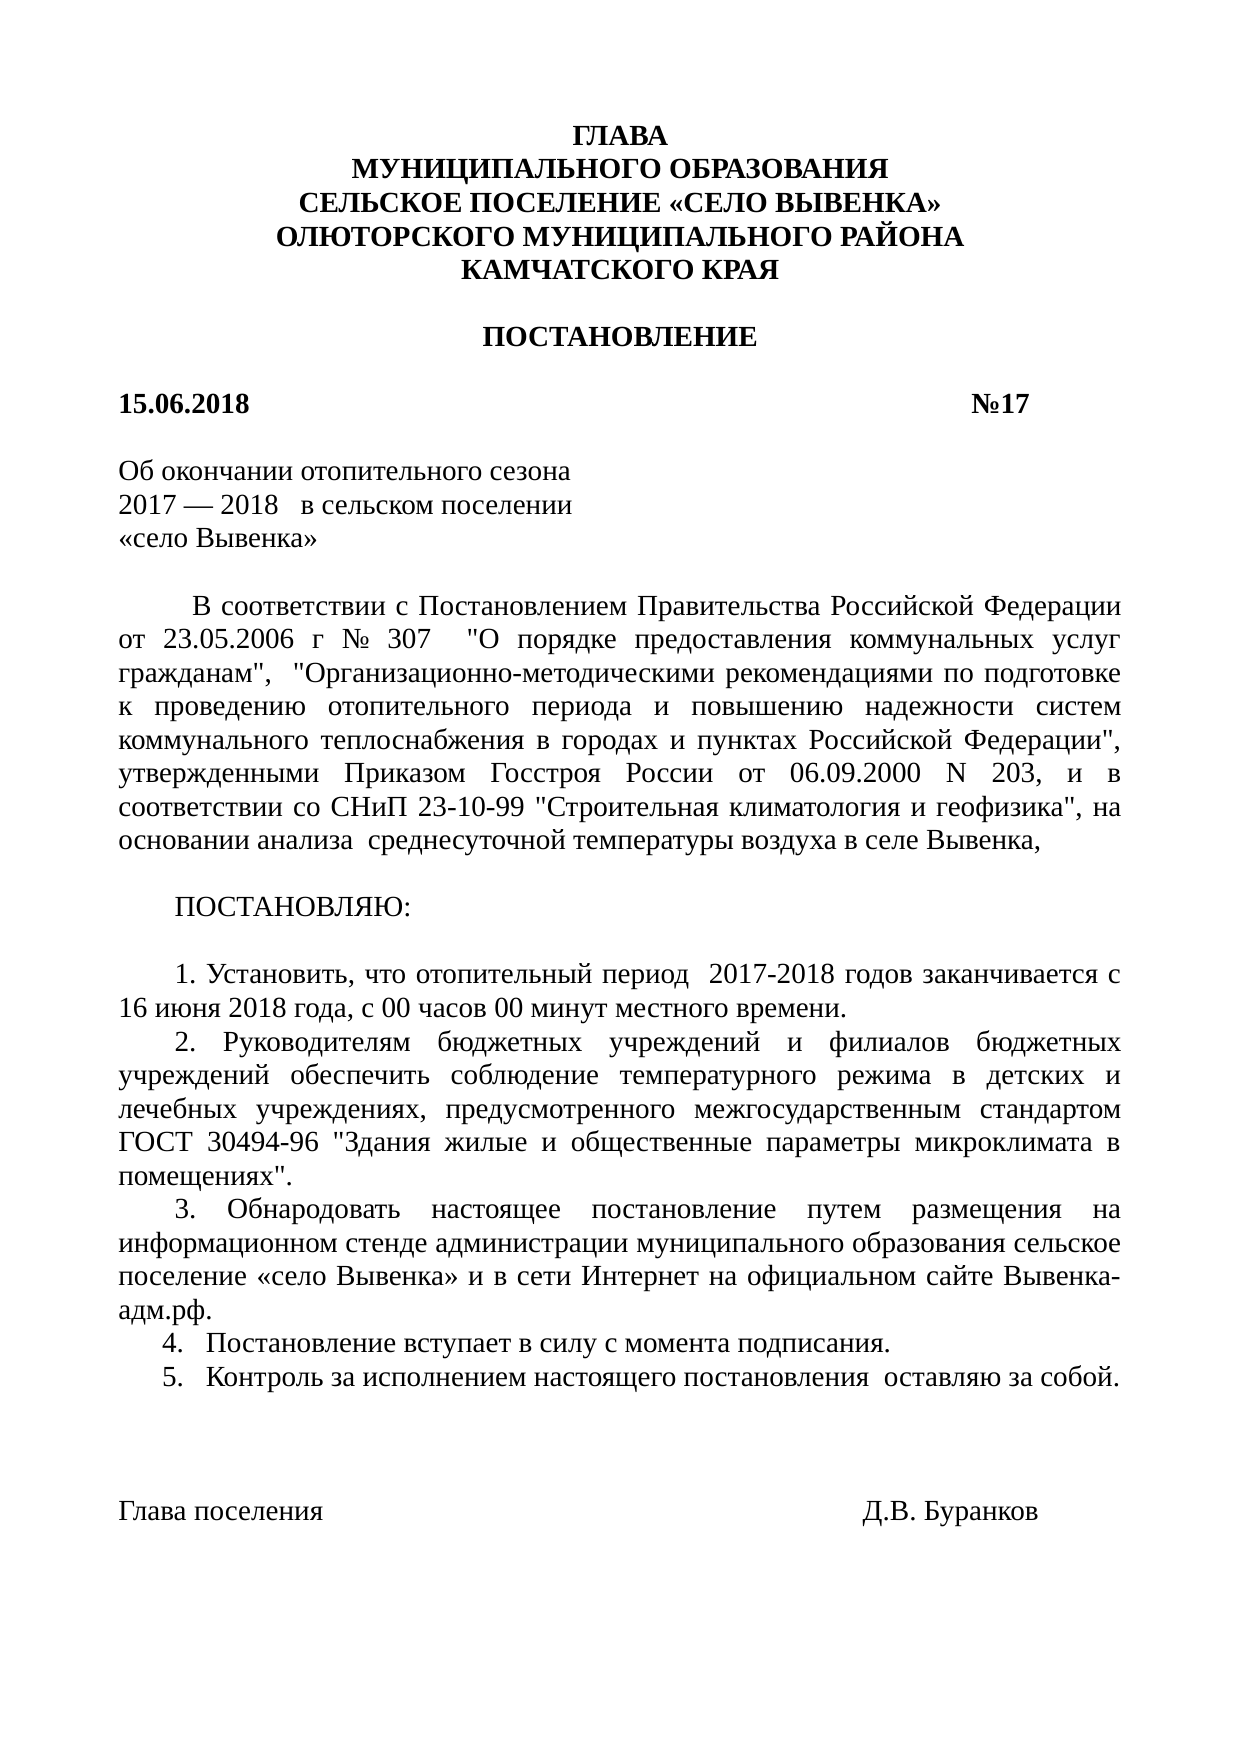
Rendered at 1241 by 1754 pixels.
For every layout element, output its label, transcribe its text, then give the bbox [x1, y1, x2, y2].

text ОЛЮТОРСКОГО МУНИЦИПАЛЬНОГО РАЙОНА [118, 219, 1122, 252]
text ПОСТАНОВЛЯЮ: [118, 889, 1122, 923]
text 4. Постановление вступает в силу с момента подписания. [118, 1326, 1122, 1359]
text 2017 — 2018 в сельском поселении [118, 487, 1122, 521]
text 2. Руководителям бюджетных учреждений и филиалов бюджетных учреждений обеспечить соблюдение температурного режима в детских и лечебных учреждениях, предусмотренного межгосударственным стандартом ГОСТ 30494-96 "Здания жилые и общественные параметры микроклимата в помещениях". [118, 1024, 1122, 1191]
text 1. Установить, что отопительный период 2017-2018 годов заканчивается с 16 июня 2018 года, с 00 часов 00 минут местного времени. [118, 957, 1122, 1024]
text ГЛАВА [118, 118, 1122, 152]
text КАМЧАТСКОГО КРАЯ [118, 252, 1122, 286]
text СЕЛЬСКОЕ ПОСЕЛЕНИЕ «СЕЛО ВЫВЕНКА» [118, 185, 1122, 219]
text Об окончании отопительного сезона [118, 453, 1122, 487]
text 5. Контроль за исполнением настоящего постановления оставляю за собой. [118, 1359, 1122, 1393]
text В соответствии с Постановлением Правительства Российской Федерации от 23.05.2006 г № 307 "О порядке предоставления коммунальных услуг гражданам", "Организационно-методическими рекомендациями по подготовке к проведению отопительного периода и повышению надежности систем коммунального теплоснабжения в городах и пунктах Российской Федерации", утвержденными Приказом Госстроя России от 06.09.2000 N 203, и в соответствии со СНиП 23-10-99 "Строительная климатология и геофизика", на основании анализа среднесуточной температуры воздуха в селе Вывенка, [118, 588, 1122, 856]
text 15.06.2018 №17 [118, 386, 1122, 420]
text ПОСТАНОВЛЕНИЕ [118, 319, 1122, 353]
text Глава поселения Д.В. Буранков [118, 1493, 1122, 1527]
text «село Вывенка» [118, 521, 1122, 554]
text 3. Обнародовать настоящее постановление путем размещения на информационном стенде администрации муниципального образования сельское поселение «село Вывенка» и в сети Интернет на официальном сайте Вывенка-адм.рф. [118, 1191, 1122, 1326]
text МУНИЦИПАЛЬНОГО ОБРАЗОВАНИЯ [118, 152, 1122, 185]
